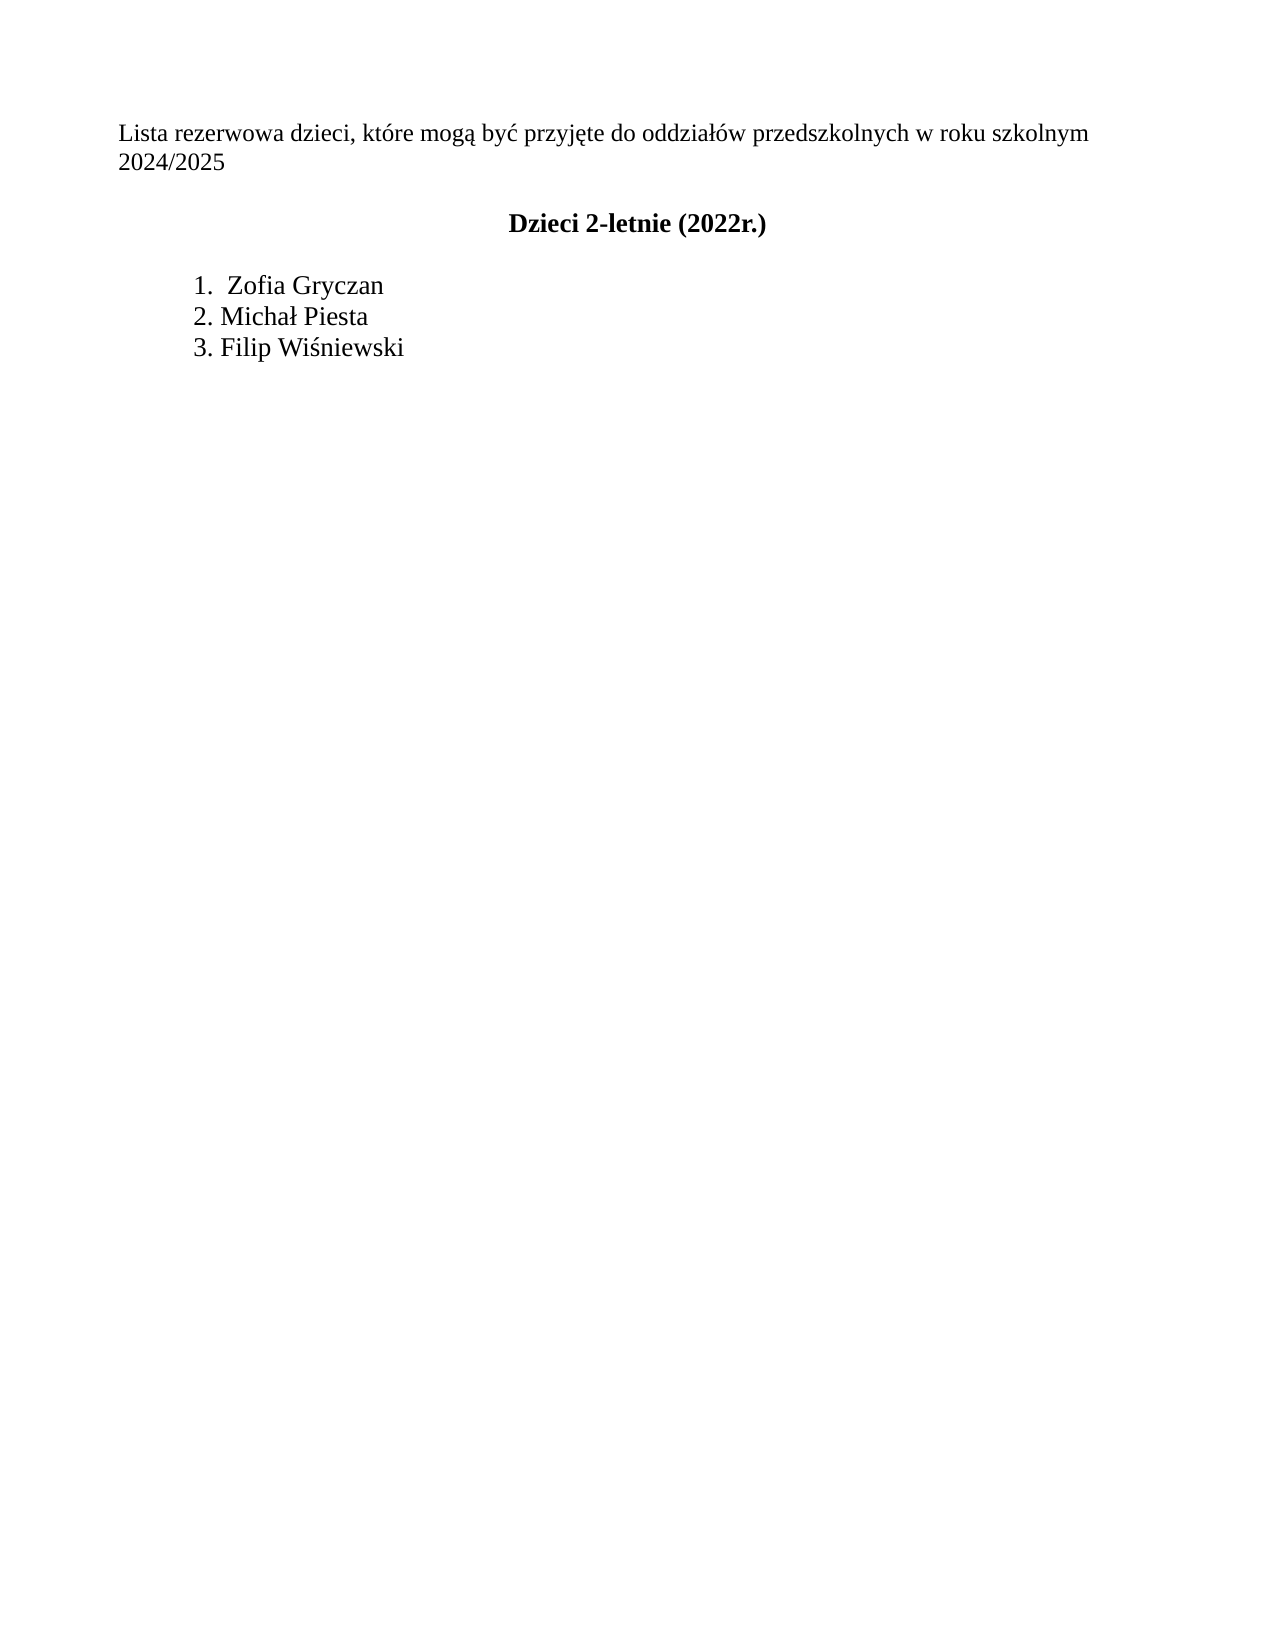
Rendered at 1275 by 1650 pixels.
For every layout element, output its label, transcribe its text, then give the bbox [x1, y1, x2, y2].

list Lista rezerwowa dzieci, które mogą być przyjęte do oddziałów przedszkolnych w roku szkolnym 2024/2025 [118, 118, 1157, 176]
list 3. Filip Wiśniewski [193, 331, 1157, 362]
list 2. Michał Piesta [193, 300, 1157, 331]
list Dzieci 2-letnie (2022r.) [118, 207, 1157, 238]
list 1. Zofia Gryczan [156, 269, 1157, 300]
